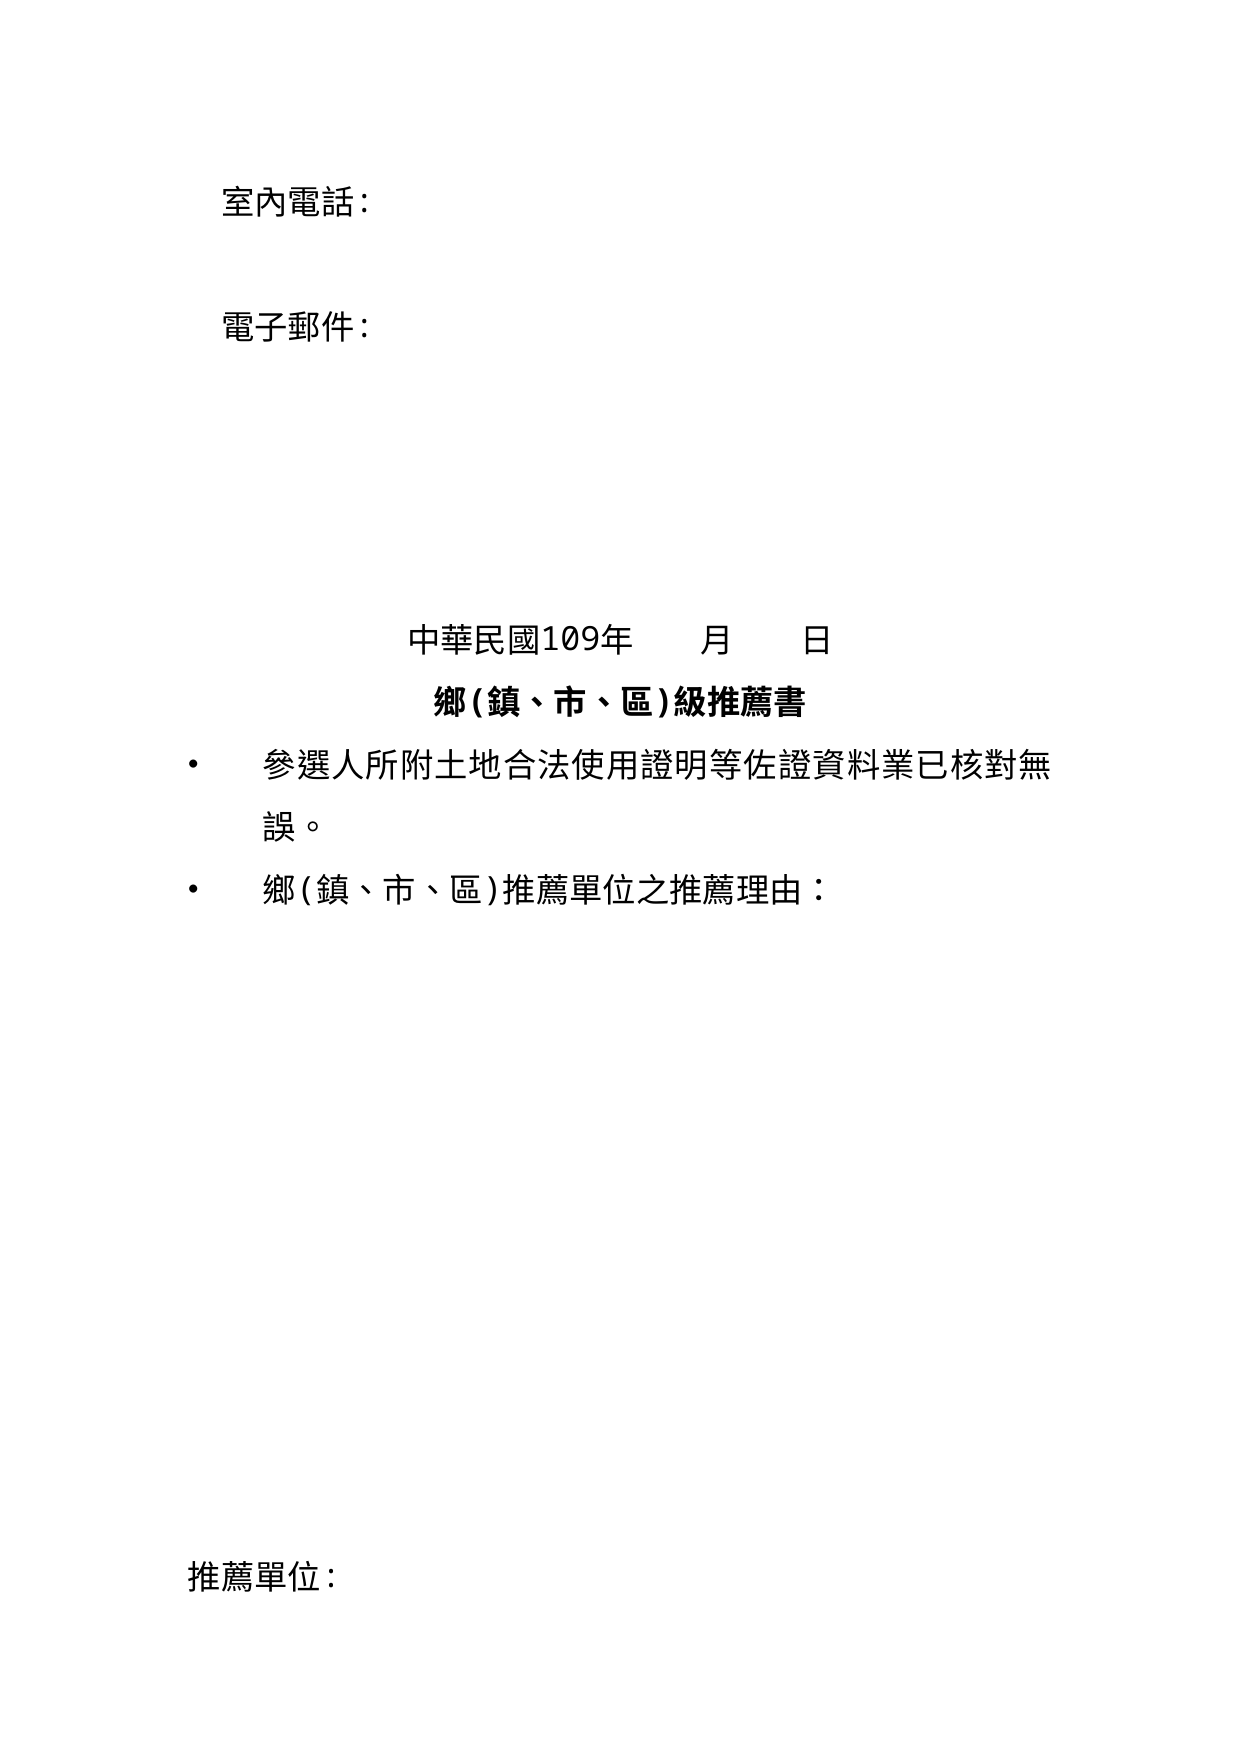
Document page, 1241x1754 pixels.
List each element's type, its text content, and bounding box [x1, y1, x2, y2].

text 室內電話: [187, 158, 1053, 221]
text 鄉(鎮、市、區)級推薦書 [187, 658, 1053, 721]
text 電子郵件: [187, 283, 1053, 346]
text 推薦單位: [187, 1533, 1053, 1596]
list 參選人所附土地合法使用證明等佐證資料業已核對無誤。 [187, 721, 1053, 846]
list 鄉(鎮、市、區)推薦單位之推薦理由： [187, 846, 1053, 908]
text 中華民國109年 月 日 [187, 596, 1053, 658]
